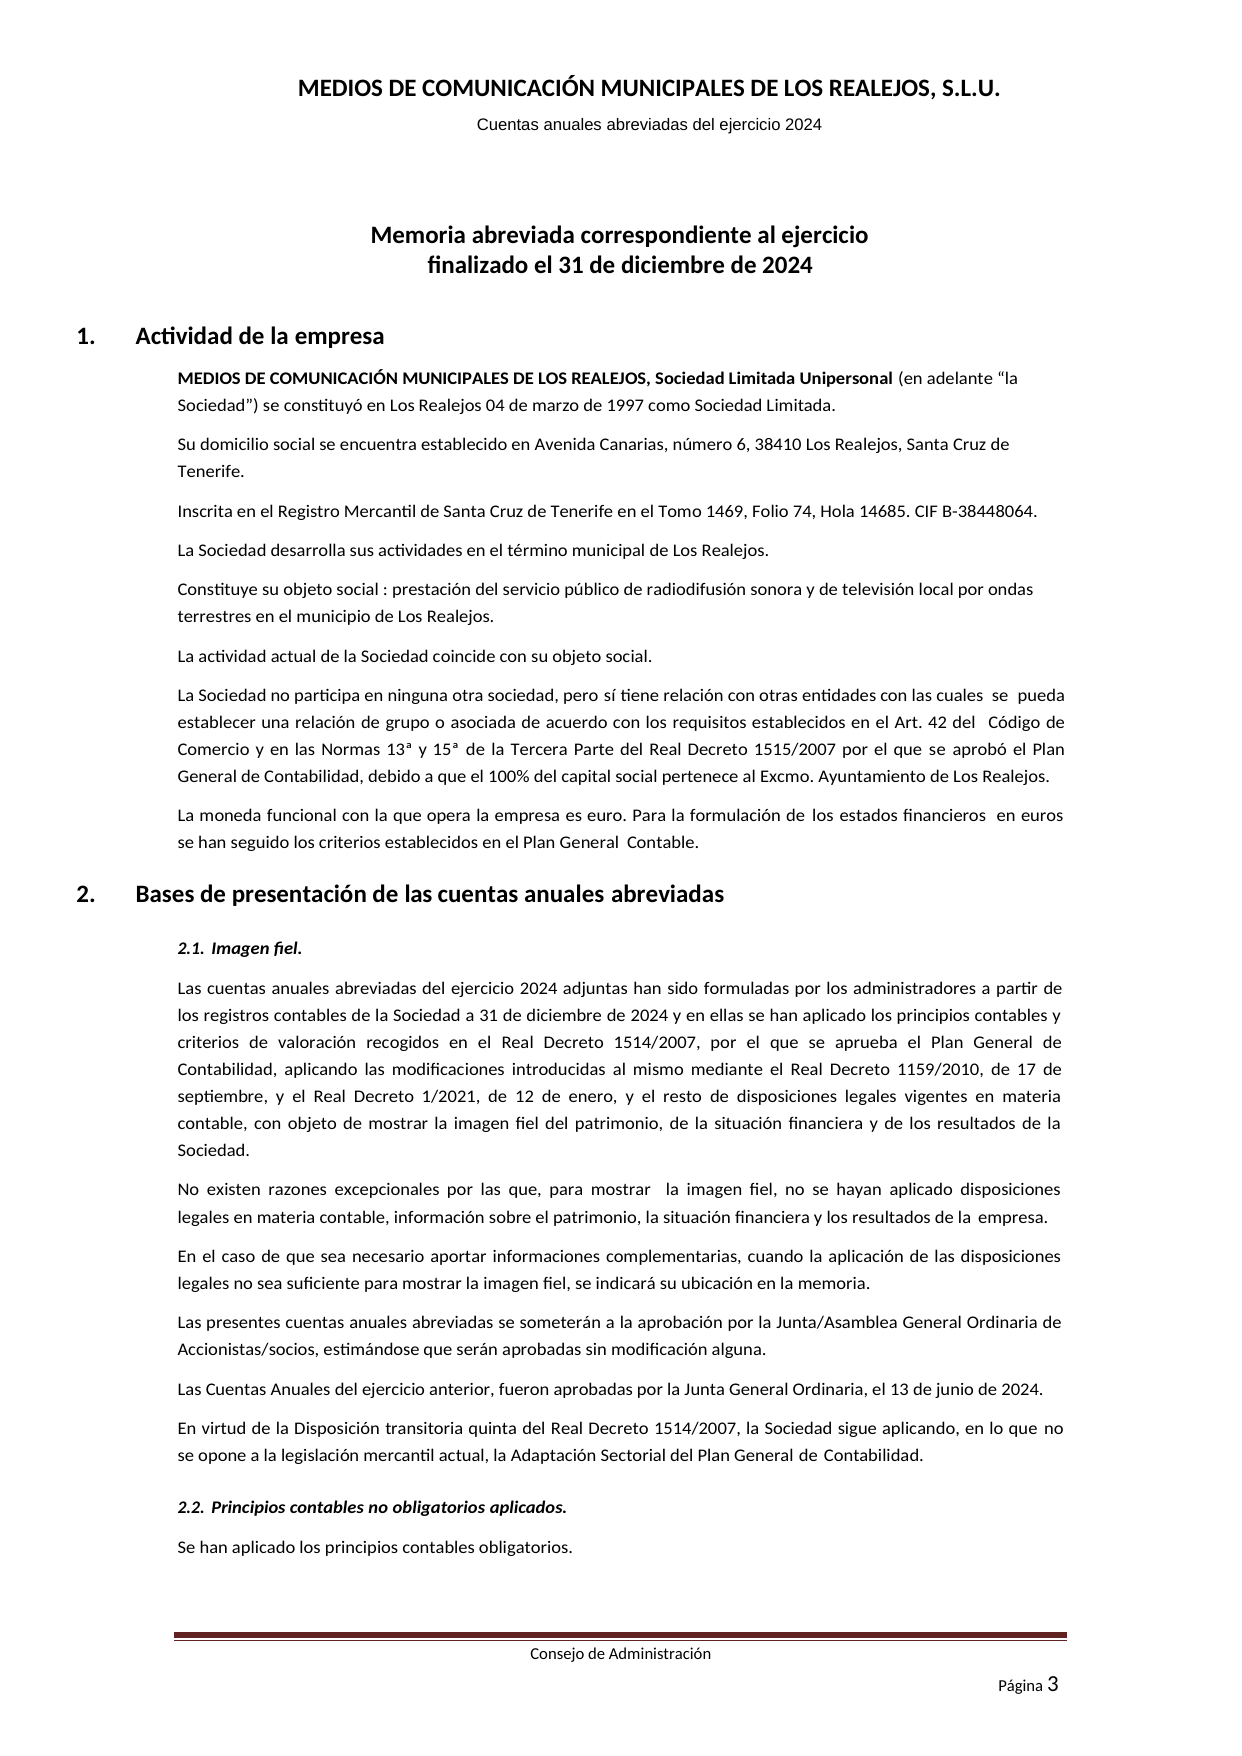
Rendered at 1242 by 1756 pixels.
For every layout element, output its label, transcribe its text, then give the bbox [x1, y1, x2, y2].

text La moneda funcional con la que opera la empresa es euro. Para la formulación de los estados financieros en euros se han seguido los criterios establecidos en el Plan General Contable. [177, 804, 1063, 853]
list Imagen fiel. [177, 937, 1106, 959]
text Su domicilio social se encuentra establecido en Avenida Canarias, número 6, 38410 Los Realejos, Santa Cruz de Tenerife. [177, 433, 1056, 482]
subtitle Memoria abreviada correspondiente al ejercicio finalizado el 31 de diciembre de 2024 [370, 219, 871, 279]
list Actividad de la empresa [76, 320, 1106, 351]
text Constituye su objeto social : prestación del servicio público de radiodifusión sonora y de televisión local por ondas terrestres en el municipio de Los Realejos. [177, 578, 1056, 627]
text En el caso de que sea necesario aportar informaciones complementarias, cuando la aplicación de las disposiciones legales no sea suficiente para mostrar la imagen fiel, se indicará su ubicación en la memoria. [177, 1245, 1063, 1294]
text Inscrita en el Registro Mercantil de Santa Cruz de Tenerife en el Tomo 1469, Folio 74, Hola 14685. CIF B-38448064. La Sociedad desarrolla sus actividades en el término municipal de Los Realejos. [177, 500, 1056, 561]
text Las Cuentas Anuales del ejercicio anterior, fueron aprobadas por la Junta General Ordinaria, el 13 de junio de 2024. [177, 1378, 1106, 1400]
list Principios contables no obligatorios aplicados. [177, 1496, 1106, 1518]
text Se han aplicado los principios contables obligatorios. [177, 1536, 1106, 1558]
text No existen razones excepcionales por las que, para mostrar la imagen fiel, no se hayan aplicado disposiciones legales en materia contable, información sobre el patrimonio, la situación financiera y los resultados de la empresa. [177, 1178, 1063, 1227]
text MEDIOS DE COMUNICACIÓN MUNICIPALES DE LOS REALEJOS, Sociedad Limitada Unipersonal (en adelante “la Sociedad”) se constituyó en Los Realejos 04 de marzo de 1997 como Sociedad Limitada. [177, 367, 1056, 416]
text La Sociedad no participa en ninguna otra sociedad, pero sí tiene relación con otras entidades con las cuales se pueda establecer una relación de grupo o asociada de acuerdo con los requisitos establecidos en el Art. 42 del Código de Comercio y en las Normas 13ª y 15ª de la Tercera Parte del Real Decreto 1515/2007 por el que se aprobó el Plan General de Contabilidad, debido a que el 100% del capital social pertenece al Excmo. Ayuntamiento de Los Realejos. [177, 684, 1065, 787]
list Bases de presentación de las cuentas anuales abreviadas [76, 878, 1106, 909]
text La actividad actual de la Sociedad coincide con su objeto social. [177, 645, 1106, 667]
text En virtud de la Disposición transitoria quinta del Real Decreto 1514/2007, la Sociedad sigue aplicando, en lo que no se opone a la legislación mercantil actual, la Adaptación Sectorial del Plan General de Contabilidad. [177, 1417, 1064, 1466]
text Las presentes cuentas anuales abreviadas se someterán a la aprobación por la Junta/Asamblea General Ordinaria de Accionistas/socios, estimándose que serán aprobadas sin modificación alguna. [177, 1311, 1064, 1360]
text Las cuentas anuales abreviadas del ejercicio 2024 adjuntas han sido formuladas por los administradores a partir de los registros contables de la Sociedad a 31 de diciembre de 2024 y en ellas se han aplicado los principios contables y criterios de valoración recogidos en el Real Decreto 1514/2007, por el que se aprueba el Plan General de Contabilidad, aplicando las modificaciones introducidas al mismo mediante el Real Decreto 1159/2010, de 17 de septiembre, y el Real Decreto 1/2021, de 12 de enero, y el resto de disposiciones legales vigentes en materia contable, con objeto de mostrar la imagen fiel del patrimonio, de la situación financiera y de los resultados de la Sociedad. [177, 977, 1064, 1161]
